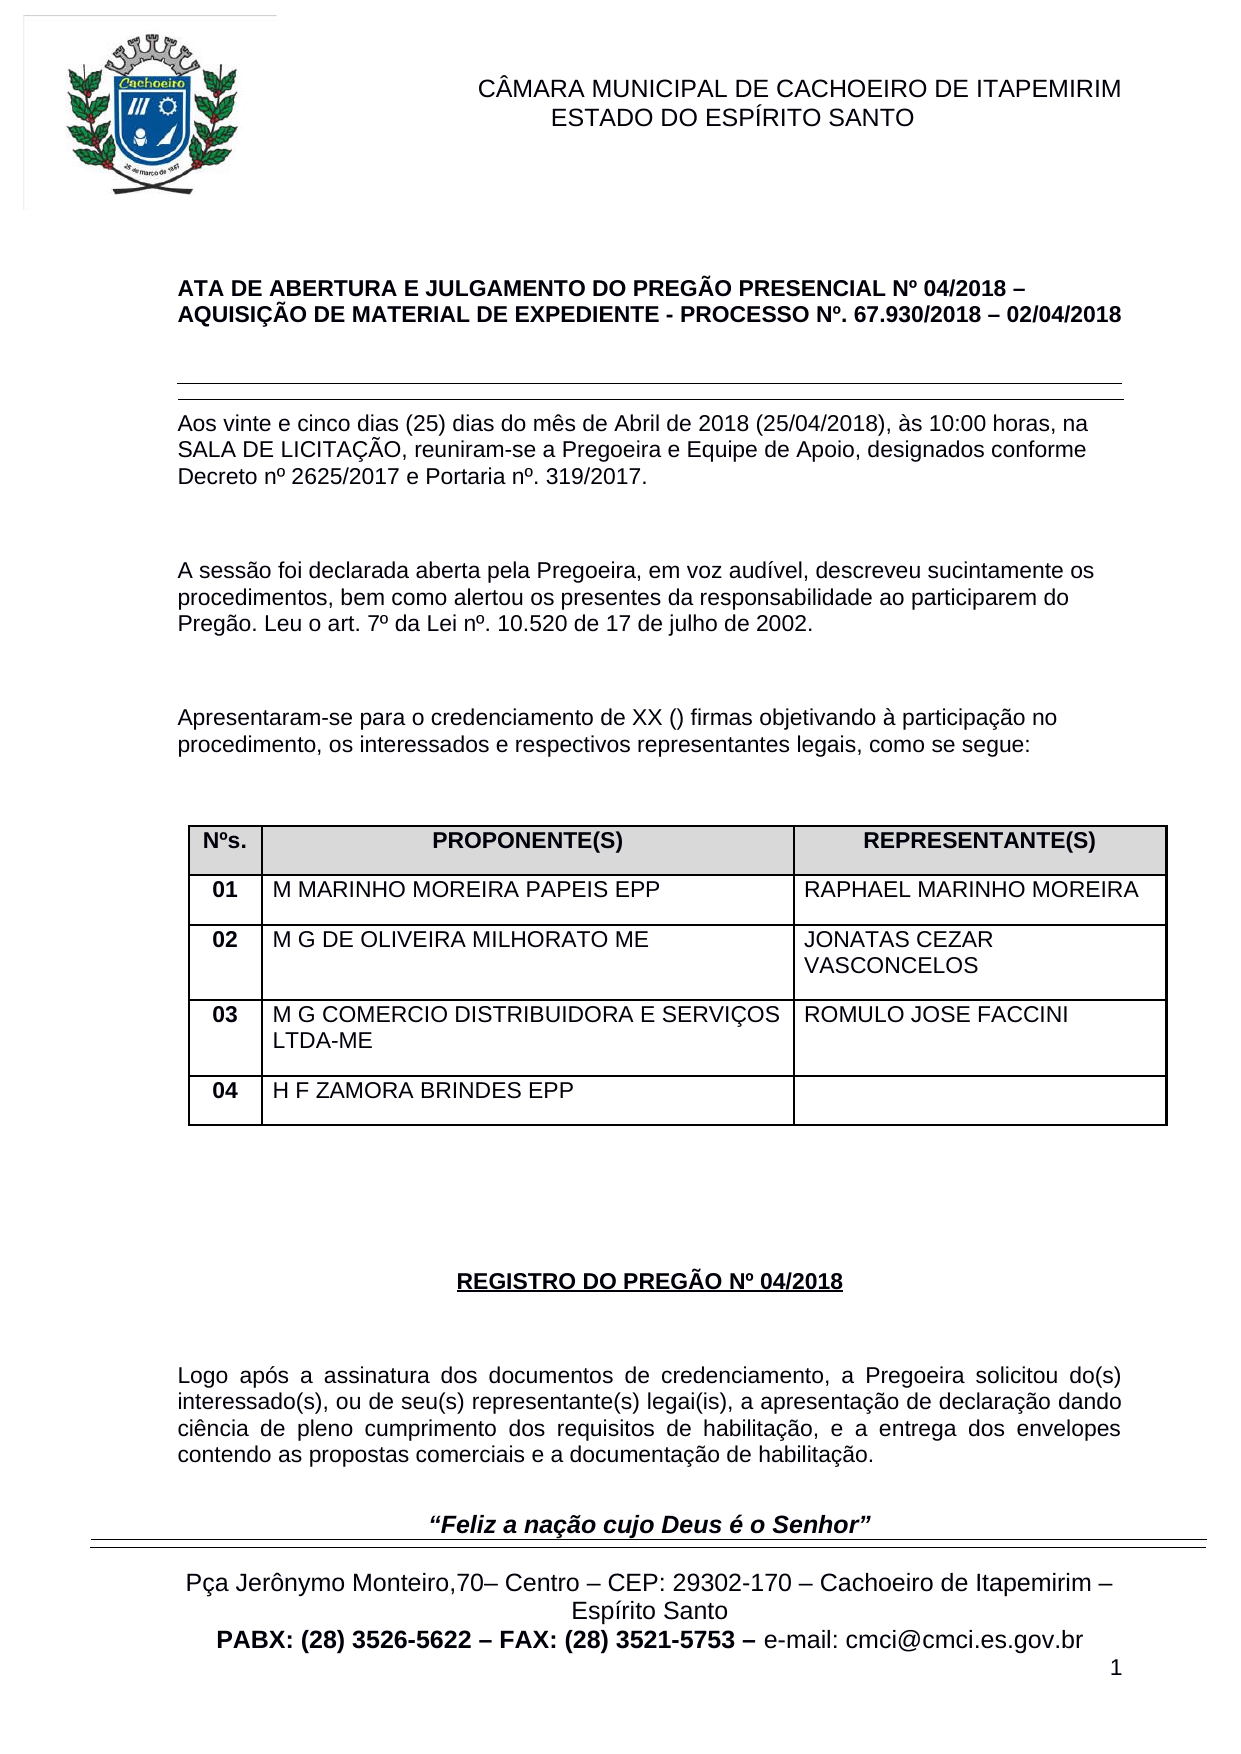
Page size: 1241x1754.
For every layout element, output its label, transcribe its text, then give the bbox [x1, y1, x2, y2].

table_header PROPONENTE(S) [263, 827, 793, 874]
table_cell 04 [190, 1077, 261, 1124]
table_cell JONATAS CEZAR VASCONCELOS [795, 926, 1165, 999]
table_cell RAPHAEL MARINHO MOREIRA [795, 876, 1165, 923]
text Logo após a assinatura dos documentos de credenciamento, a Pregoeira solicitou do(s) interessado(s), ou de seu(s) representante(s) legai(is), a apresentação de declaração dando ciência de pleno cumprimento dos requisitos de habilitação, e a entrega dos envelopes contendo as propostas comerciais e a documentação de habilitação. [177, 1362, 1122, 1467]
table_cell 03 [190, 1001, 261, 1075]
table_header Nºs. [190, 827, 261, 874]
table_cell M G COMERCIO DISTRIBUIDORA E SERVIÇOS LTDA-ME [263, 1001, 793, 1075]
table_cell 01 [190, 876, 261, 923]
table_cell H F ZAMORA BRINDES EPP [263, 1077, 793, 1124]
table_cell ROMULO JOSE FACCINI [795, 1001, 1165, 1075]
table_header REPRESENTANTE(S) [795, 827, 1165, 874]
text A sessão foi declarada aberta pela Pregoeira, em voz audível, descreveu sucintamente os procedimentos, bem como alertou os presentes da responsabilidade ao participarem do Pregão. Leu o art. 7º da Lei nº. 10.520 de 17 de julho de 2002. [177, 557, 1122, 636]
text Aos vinte e cinco dias (25) dias do mês de Abril de 2018 (25/04/2018), às 10:00 horas, na SALA DE LICITAÇÃO, reuniram-se a Pregoeira e Equipe de Apoio, designados conforme Decreto nº 2625/2017 e Portaria nº. 319/2017. [177, 410, 1122, 489]
text REGISTRO DO PREGÃO Nº 04/2018 [177, 1268, 1122, 1294]
picture [24, 15, 280, 213]
text Apresentaram-se para o credenciamento de XX () firmas objetivando à participação no procedimento, os interessados e respectivos representantes legais, como se segue: [177, 704, 1122, 757]
table_cell [795, 1077, 1165, 1124]
table_cell 02 [190, 926, 261, 999]
table_cell M MARINHO MOREIRA PAPEIS EPP [263, 876, 793, 923]
table_cell M G DE OLIVEIRA MILHORATO ME [263, 926, 793, 999]
